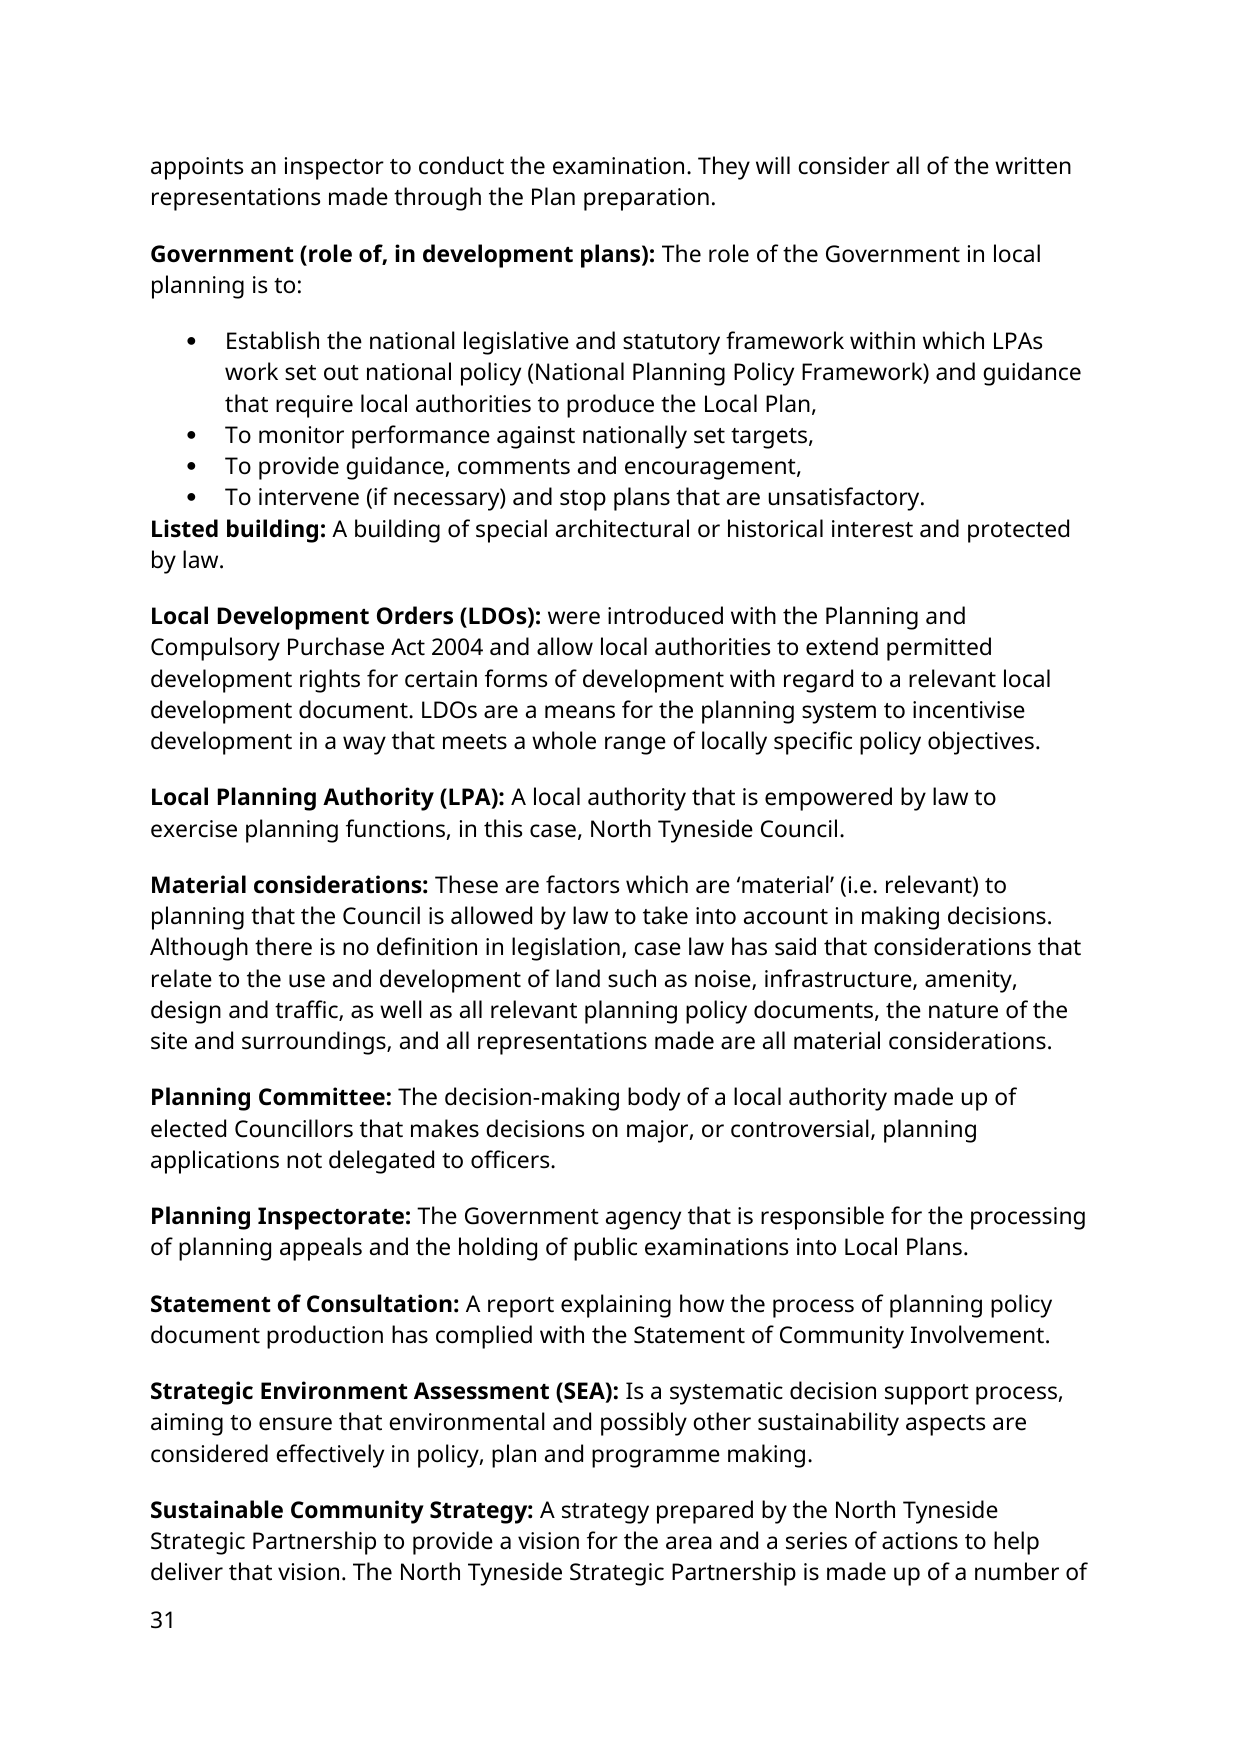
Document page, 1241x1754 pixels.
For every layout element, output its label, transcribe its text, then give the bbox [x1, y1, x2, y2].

text Planning Inspectorate: The Government agency that is responsible for the processing of planning appeals and the holding of public examinations into Local Plans. [150, 1200, 1090, 1262]
text Listed building: A building of special architectural or historical interest and protected by law. [150, 512, 1090, 575]
list To provide guidance, comments and encouragement, [187, 450, 1090, 481]
text Statement of Consultation: A report explaining how the process of planning policy document production has complied with the Statement of Community Involvement. [150, 1287, 1090, 1350]
text Local Planning Authority (LPA): A local authority that is empowered by law to exercise planning functions, in this case, North Tyneside Council. [150, 781, 1090, 844]
text Local Development Orders (LDOs): were introduced with the Planning and Compulsory Purchase Act 2004 and allow local authorities to extend permitted development rights for certain forms of development with regard to a relevant local development document. LDOs are a means for the planning system to incentivise development in a way that meets a whole range of locally specific policy objectives. [150, 600, 1090, 756]
text Sustainable Community Strategy: A strategy prepared by the North Tyneside Strategic Partnership to provide a vision for the area and a series of actions to help deliver that vision. The North Tyneside Strategic Partnership is made up of a number of [150, 1494, 1090, 1587]
text Strategic Environment Assessment (SEA): Is a systematic decision support process, aiming to ensure that environmental and possibly other sustainability aspects are considered effectively in policy, plan and programme making. [150, 1375, 1090, 1469]
text appoints an inspector to conduct the examination. They will consider all of the written representations made through the Plan preparation. [150, 150, 1090, 212]
list To monitor performance against nationally set targets, [187, 419, 1090, 450]
text Material considerations: These are factors which are ‘material’ (i.e. relevant) to planning that the Council is allowed by law to take into account in making decisions. Although there is no definition in legislation, case law has said that considerations that relate to the use and development of land such as noise, infrastructure, amenity, design and traffic, as well as all relevant planning policy documents, the nature of the site and surroundings, and all representations made are all material considerations. [150, 869, 1090, 1056]
text Government (role of, in development plans): The role of the Government in local planning is to: [150, 237, 1090, 300]
list To intervene (if necessary) and stop plans that are unsatisfactory. [187, 481, 1090, 512]
list Establish the national legislative and statutory framework within which LPAs work set out national policy (National Planning Policy Framework) and guidance that require local authorities to produce the Local Plan, [187, 325, 1090, 419]
text Planning Committee: The decision-making body of a local authority made up of elected Councillors that makes decisions on major, or controversial, planning applications not delegated to officers. [150, 1081, 1090, 1175]
